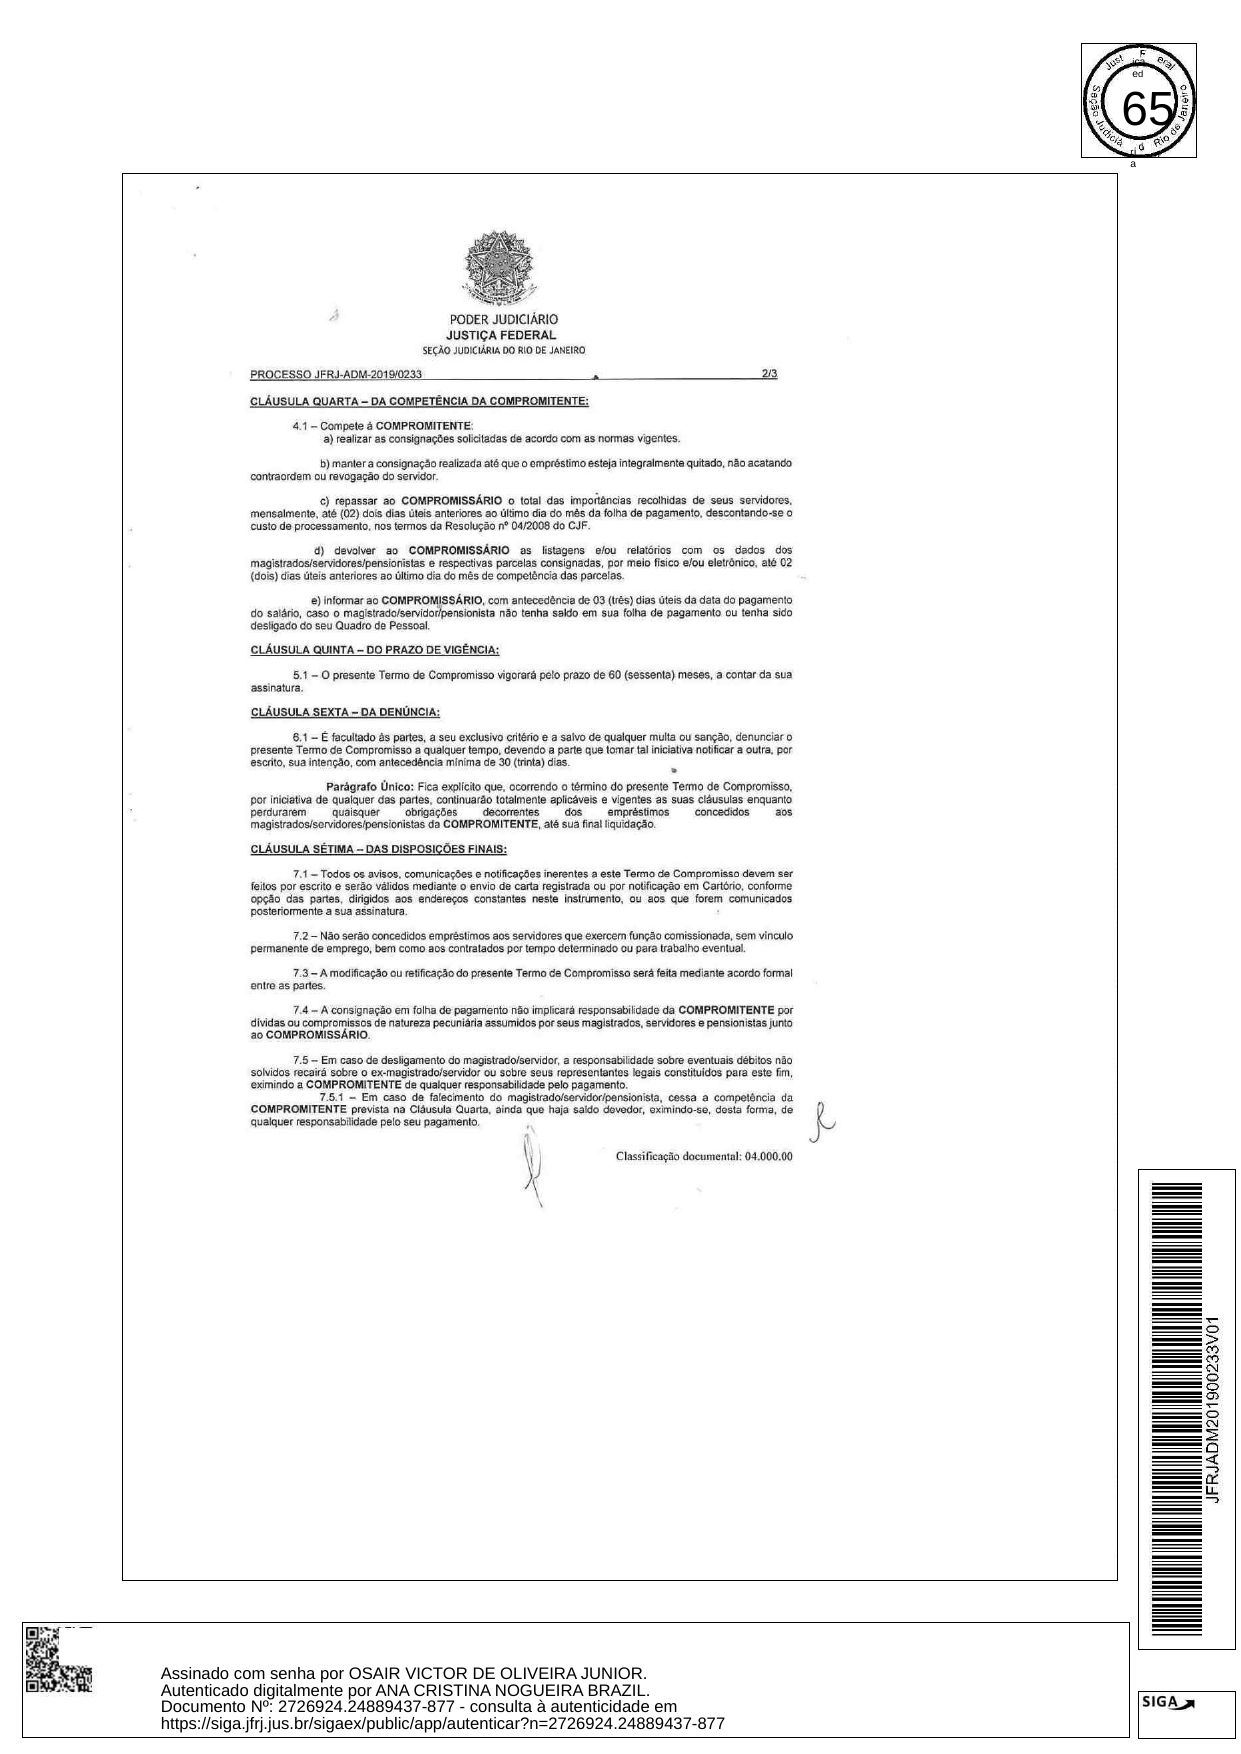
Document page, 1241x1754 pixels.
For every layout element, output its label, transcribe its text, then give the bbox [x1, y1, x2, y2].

picture [23, 1623, 1129, 1737]
text Documento Nº: 2726924.24889437-877 - consulta à autenticidade em [161, 1699, 733, 1716]
text iça ed [1132, 57, 1163, 80]
text https://siga.jfrj.jus.br/sigaex/public/app/autenticar?n=2726924.24889437-877 [161, 1716, 733, 1733]
text Autenticado digitalmente por ANA CRISTINA NOGUEIRA BRAZIL. [161, 1683, 733, 1699]
picture [1139, 1692, 1235, 1738]
picture [1082, 44, 1196, 157]
text 65 [1121, 82, 1182, 136]
picture [123, 174, 1117, 1580]
text Assinado com senha por OSAIR VICTOR DE OLIVEIRA JUNIOR. [161, 1664, 733, 1683]
text o [1154, 149, 1158, 161]
picture [1139, 1170, 1235, 1649]
text ria [1130, 147, 1140, 169]
